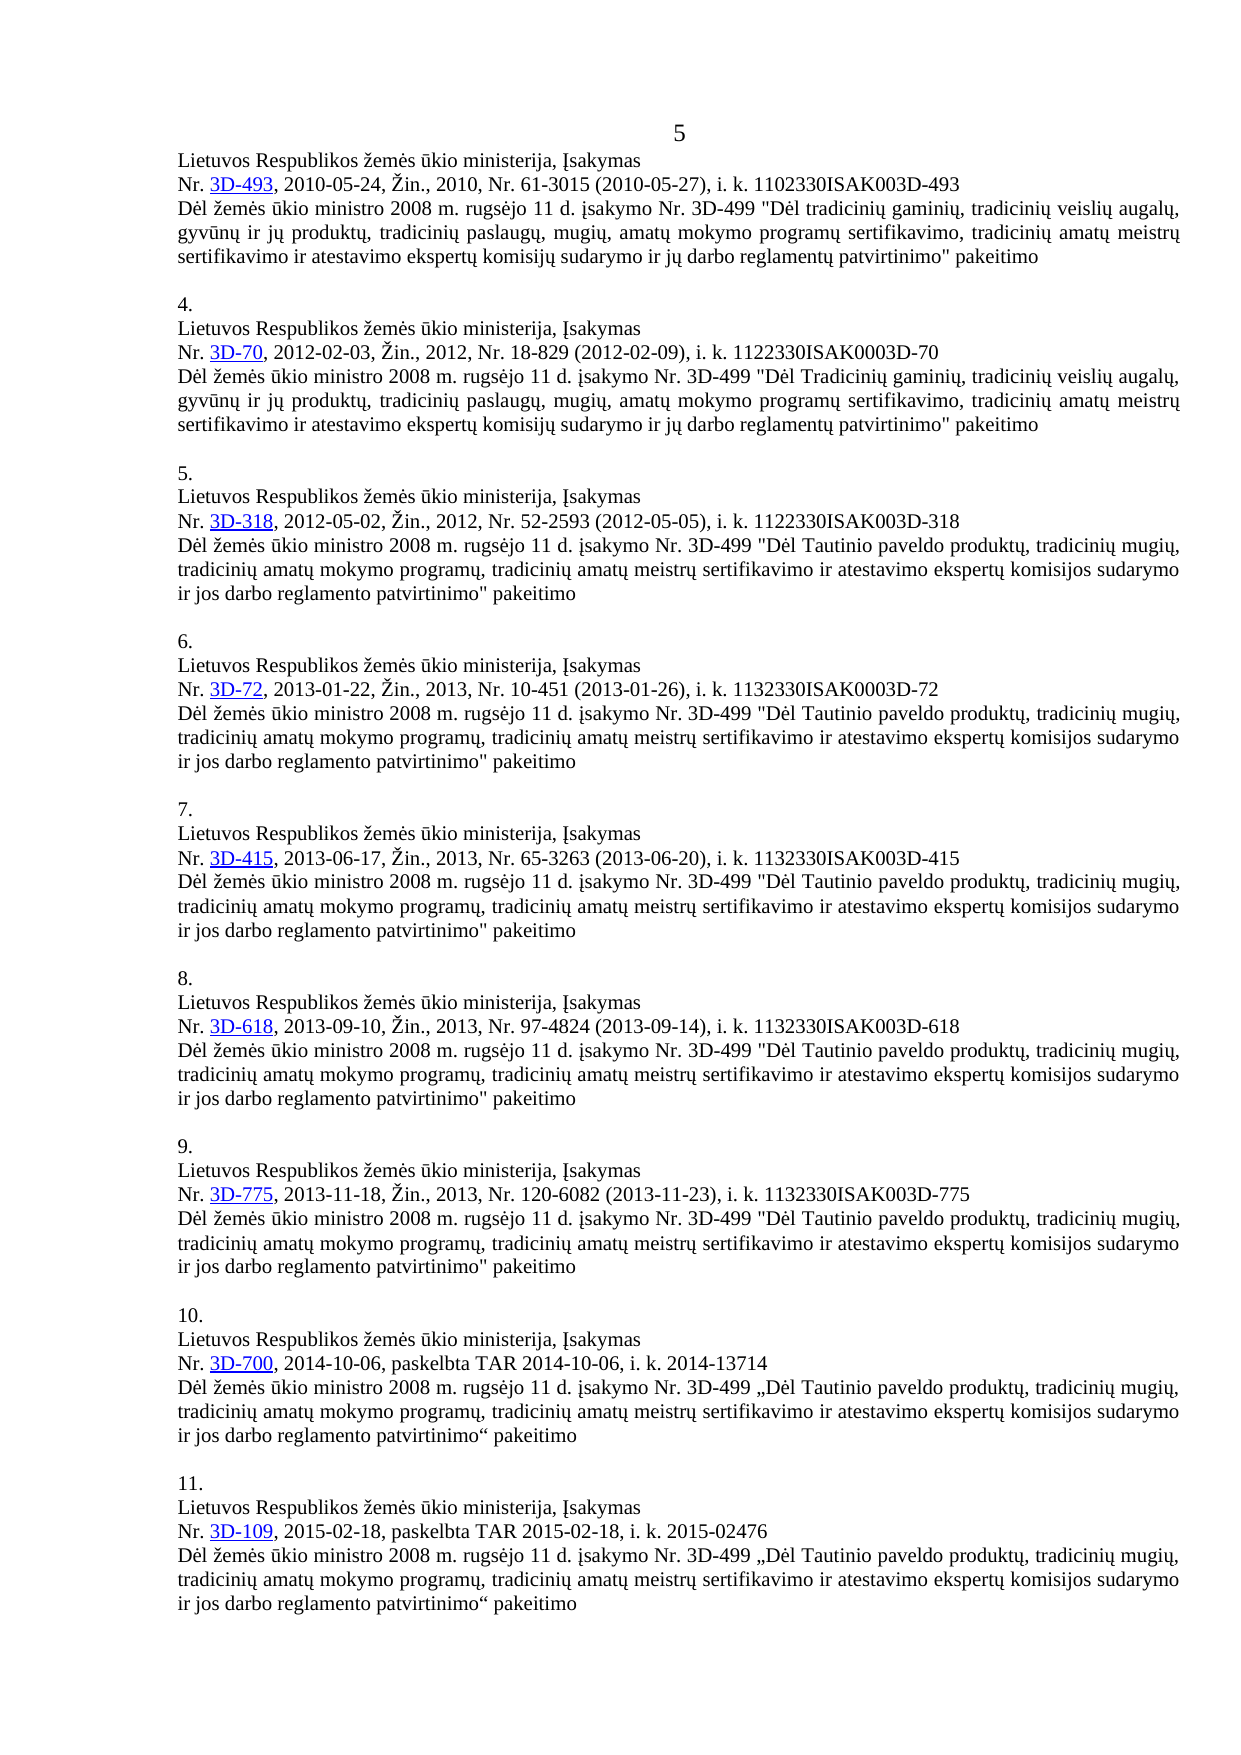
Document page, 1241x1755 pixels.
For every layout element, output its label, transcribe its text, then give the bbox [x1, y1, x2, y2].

text Nr. 3D-70, 2012-02-03, Žin., 2012, Nr. 18-829 (2012-02-09), i. k. 1122330ISAK0003D-70 [177, 340, 1181, 364]
text 10. [177, 1303, 1181, 1327]
text Nr. 3D-109, 2015-02-18, paskelbta TAR 2015-02-18, i. k. 2015-02476 [177, 1519, 1181, 1543]
text Lietuvos Respublikos žemės ūkio ministerija, Įsakymas [177, 1327, 1181, 1351]
text 6. [177, 629, 1181, 653]
text Nr. 3D-775, 2013-11-18, Žin., 2013, Nr. 120-6082 (2013-11-23), i. k. 1132330ISAK003D-775 [177, 1182, 1181, 1206]
text Nr. 3D-318, 2012-05-02, Žin., 2012, Nr. 52-2593 (2012-05-05), i. k. 1122330ISAK003D-318 [177, 508, 1181, 533]
text Lietuvos Respublikos žemės ūkio ministerija, Įsakymas [177, 1495, 1181, 1519]
text Dėl žemės ūkio ministro 2008 m. rugsėjo 11 d. įsakymo Nr. 3D-499 "Dėl Tautinio paveldo produktų, tradicinių mugių, tradicinių amatų mokymo programų, tradicinių amatų meistrų sertifikavimo ir atestavimo ekspertų komisijos sudarymo ir jos darbo reglamento patvirtinimo" pakeitimo [177, 869, 1181, 942]
text 4. [177, 292, 1181, 316]
text Dėl žemės ūkio ministro 2008 m. rugsėjo 11 d. įsakymo Nr. 3D-499 „Dėl Tautinio paveldo produktų, tradicinių mugių, tradicinių amatų mokymo programų, tradicinių amatų meistrų sertifikavimo ir atestavimo ekspertų komisijos sudarymo ir jos darbo reglamento patvirtinimo“ pakeitimo [177, 1543, 1181, 1615]
text Dėl žemės ūkio ministro 2008 m. rugsėjo 11 d. įsakymo Nr. 3D-499 "Dėl Tradicinių gaminių, tradicinių veislių augalų, gyvūnų ir jų produktų, tradicinių paslaugų, mugių, amatų mokymo programų sertifikavimo, tradicinių amatų meistrų sertifikavimo ir atestavimo ekspertų komisijų sudarymo ir jų darbo reglamentų patvirtinimo" pakeitimo [177, 364, 1181, 436]
text Nr. 3D-72, 2013-01-22, Žin., 2013, Nr. 10-451 (2013-01-26), i. k. 1132330ISAK0003D-72 [177, 677, 1181, 701]
text Dėl žemės ūkio ministro 2008 m. rugsėjo 11 d. įsakymo Nr. 3D-499 "Dėl Tautinio paveldo produktų, tradicinių mugių, tradicinių amatų mokymo programų, tradicinių amatų meistrų sertifikavimo ir atestavimo ekspertų komisijos sudarymo ir jos darbo reglamento patvirtinimo" pakeitimo [177, 533, 1181, 605]
text Lietuvos Respublikos žemės ūkio ministerija, Įsakymas [177, 1158, 1181, 1182]
text Nr. 3D-415, 2013-06-17, Žin., 2013, Nr. 65-3263 (2013-06-20), i. k. 1132330ISAK003D-415 [177, 845, 1181, 869]
text Nr. 3D-700, 2014-10-06, paskelbta TAR 2014-10-06, i. k. 2014-13714 [177, 1351, 1181, 1375]
text 5. [177, 460, 1181, 484]
text Dėl žemės ūkio ministro 2008 m. rugsėjo 11 d. įsakymo Nr. 3D-499 "Dėl Tautinio paveldo produktų, tradicinių mugių, tradicinių amatų mokymo programų, tradicinių amatų meistrų sertifikavimo ir atestavimo ekspertų komisijos sudarymo ir jos darbo reglamento patvirtinimo" pakeitimo [177, 1206, 1181, 1278]
text Dėl žemės ūkio ministro 2008 m. rugsėjo 11 d. įsakymo Nr. 3D-499 „Dėl Tautinio paveldo produktų, tradicinių mugių, tradicinių amatų mokymo programų, tradicinių amatų meistrų sertifikavimo ir atestavimo ekspertų komisijos sudarymo ir jos darbo reglamento patvirtinimo“ pakeitimo [177, 1375, 1181, 1447]
text Nr. 3D-493, 2010-05-24, Žin., 2010, Nr. 61-3015 (2010-05-27), i. k. 1102330ISAK003D-493 [177, 172, 1181, 196]
text Lietuvos Respublikos žemės ūkio ministerija, Įsakymas [177, 653, 1181, 677]
text 11. [177, 1471, 1181, 1495]
text 7. [177, 797, 1181, 821]
text Nr. 3D-618, 2013-09-10, Žin., 2013, Nr. 97-4824 (2013-09-14), i. k. 1132330ISAK003D-618 [177, 1014, 1181, 1038]
text Dėl žemės ūkio ministro 2008 m. rugsėjo 11 d. įsakymo Nr. 3D-499 "Dėl tradicinių gaminių, tradicinių veislių augalų, gyvūnų ir jų produktų, tradicinių paslaugų, mugių, amatų mokymo programų sertifikavimo, tradicinių amatų meistrų sertifikavimo ir atestavimo ekspertų komisijų sudarymo ir jų darbo reglamentų patvirtinimo" pakeitimo [177, 196, 1181, 268]
text Lietuvos Respublikos žemės ūkio ministerija, Įsakymas [177, 990, 1181, 1014]
text Lietuvos Respublikos žemės ūkio ministerija, Įsakymas [177, 484, 1181, 508]
text Lietuvos Respublikos žemės ūkio ministerija, Įsakymas [177, 821, 1181, 845]
text Lietuvos Respublikos žemės ūkio ministerija, Įsakymas [177, 148, 1181, 172]
text Dėl žemės ūkio ministro 2008 m. rugsėjo 11 d. įsakymo Nr. 3D-499 "Dėl Tautinio paveldo produktų, tradicinių mugių, tradicinių amatų mokymo programų, tradicinių amatų meistrų sertifikavimo ir atestavimo ekspertų komisijos sudarymo ir jos darbo reglamento patvirtinimo" pakeitimo [177, 701, 1181, 773]
text Lietuvos Respublikos žemės ūkio ministerija, Įsakymas [177, 316, 1181, 340]
text 9. [177, 1134, 1181, 1158]
text 8. [177, 966, 1181, 990]
text Dėl žemės ūkio ministro 2008 m. rugsėjo 11 d. įsakymo Nr. 3D-499 "Dėl Tautinio paveldo produktų, tradicinių mugių, tradicinių amatų mokymo programų, tradicinių amatų meistrų sertifikavimo ir atestavimo ekspertų komisijos sudarymo ir jos darbo reglamento patvirtinimo" pakeitimo [177, 1038, 1181, 1110]
